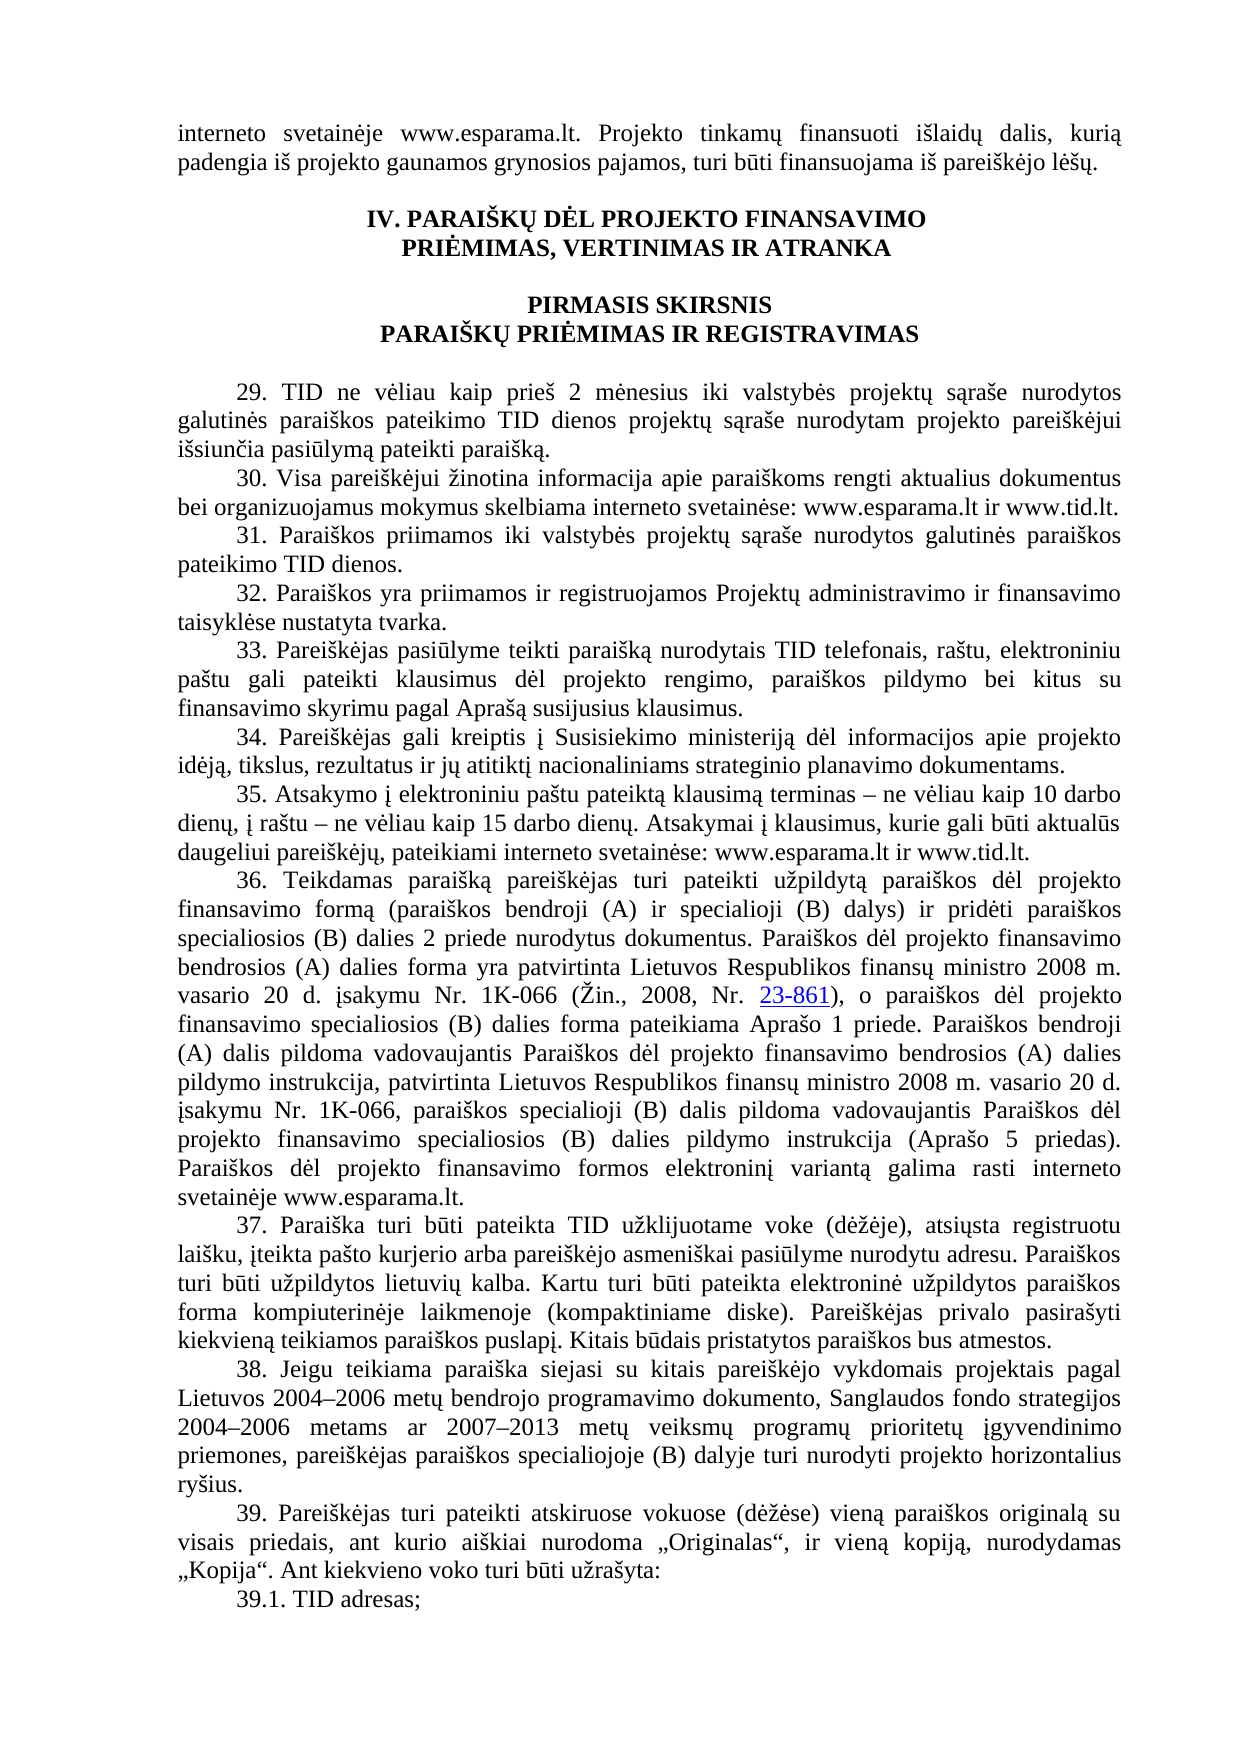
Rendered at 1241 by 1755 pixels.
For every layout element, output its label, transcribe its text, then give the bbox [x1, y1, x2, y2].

text 32. Paraiškos yra priimamos ir registruojamos Projektų administravimo ir finansavimo taisyklėse nustatyta tvarka. [177, 578, 1122, 636]
text 34. Pareiškėjas gali kreiptis į Susisiekimo ministeriją dėl informacijos apie projekto idėją, tikslus, rezultatus ir jų atitiktį nacionaliniams strateginio planavimo dokumentams. [177, 722, 1122, 779]
text IV. PARAIŠKŲ DĖL PROJEKTO FINANSAVIMO [177, 204, 1122, 233]
text 39.1. TID adresas; [177, 1584, 1122, 1613]
text PARAIŠKŲ PRIĖMIMAS IR REGISTRAVIMAS [177, 319, 1122, 348]
text PIRMASIS SKIRSNIS [177, 291, 1122, 319]
text 33. Pareiškėjas pasiūlyme teikti paraišką nurodytais TID telefonais, raštu, elektroniniu paštu gali pateikti klausimus dėl projekto rengimo, paraiškos pildymo bei kitus su finansavimo skyrimu pagal Aprašą susijusius klausimus. [177, 636, 1122, 722]
text 39. Pareiškėjas turi pateikti atskiruose vokuose (dėžėse) vieną paraiškos originalą su visais priedais, ant kurio aiškiai nurodoma „Originalas“, ir vieną kopiją, nurodydamas „Kopija“. Ant kiekvieno voko turi būti užrašyta: [177, 1498, 1122, 1584]
text PRIĖMIMAS, VERTINIMAS IR ATRANKA [177, 233, 1122, 262]
text 36. Teikdamas paraišką pareiškėjas turi pateikti užpildytą paraiškos dėl projekto finansavimo formą (paraiškos bendroji (A) ir specialioji (B) dalys) ir pridėti paraiškos specialiosios (B) dalies 2 priede nurodytus dokumentus. Paraiškos dėl projekto finansavimo bendrosios (A) dalies forma yra patvirtinta Lietuvos Respublikos finansų ministro 2008 m. vasario 20 d. įsakymu Nr. 1K-066 (Žin., 2008, Nr. 23-861), o paraiškos dėl projekto finansavimo specialiosios (B) dalies forma pateikiama Aprašo 1 priede. Paraiškos bendroji (A) dalis pildoma vadovaujantis Paraiškos dėl projekto finansavimo bendrosios (A) dalies pildymo instrukcija, patvirtinta Lietuvos Respublikos finansų ministro 2008 m. vasario 20 d. įsakymu Nr. 1K-066, paraiškos specialioji (B) dalis pildoma vadovaujantis Paraiškos dėl projekto finansavimo specialiosios (B) dalies pildymo instrukcija (Aprašo 5 priedas). Paraiškos dėl projekto finansavimo formos elektroninį variantą galima rasti interneto svetainėje www.esparama.lt. [177, 866, 1122, 1211]
text 29. TID ne vėliau kaip prieš 2 mėnesius iki valstybės projektų sąraše nurodytos galutinės paraiškos pateikimo TID dienos projektų sąraše nurodytam projekto pareiškėjui išsiunčia pasiūlymą pateikti paraišką. [177, 377, 1122, 463]
text 31. Paraiškos priimamos iki valstybės projektų sąraše nurodytos galutinės paraiškos pateikimo TID dienos. [177, 521, 1122, 578]
text 30. Visa pareiškėjui žinotina informacija apie paraiškoms rengti aktualius dokumentus bei organizuojamus mokymus skelbiama interneto svetainėse: www.esparama.lt ir www.tid.lt. [177, 463, 1122, 521]
text 37. Paraiška turi būti pateikta TID užklijuotame voke (dėžėje), atsiųsta registruotu laišku, įteikta pašto kurjerio arba pareiškėjo asmeniškai pasiūlyme nurodytu adresu. Paraiškos turi būti užpildytos lietuvių kalba. Kartu turi būti pateikta elektroninė užpildytos paraiškos forma kompiuterinėje laikmenoje (kompaktiniame diske). Pareiškėjas privalo pasirašyti kiekvieną teikiamos paraiškos puslapį. Kitais būdais pristatytos paraiškos bus atmestos. [177, 1211, 1122, 1354]
text interneto svetainėje www.esparama.lt. Projekto tinkamų finansuoti išlaidų dalis, kurią padengia iš projekto gaunamos grynosios pajamos, turi būti finansuojama iš pareiškėjo lėšų. [177, 118, 1122, 176]
text 38. Jeigu teikiama paraiška siejasi su kitais pareiškėjo vykdomais projektais pagal Lietuvos 2004–2006 metų bendrojo programavimo dokumento, Sanglaudos fondo strategijos 2004–2006 metams ar 2007–2013 metų veiksmų programų prioritetų įgyvendinimo priemones, pareiškėjas paraiškos specialiojoje (B) dalyje turi nurodyti projekto horizontalius ryšius. [177, 1354, 1122, 1498]
text 35. Atsakymo į elektroniniu paštu pateiktą klausimą terminas – ne vėliau kaip 10 darbo dienų, į raštu – ne vėliau kaip 15 darbo dienų. Atsakymai į klausimus, kurie gali būti aktualūs daugeliui pareiškėjų, pateikiami interneto svetainėse: www.esparama.lt ir www.tid.lt. [177, 779, 1122, 866]
